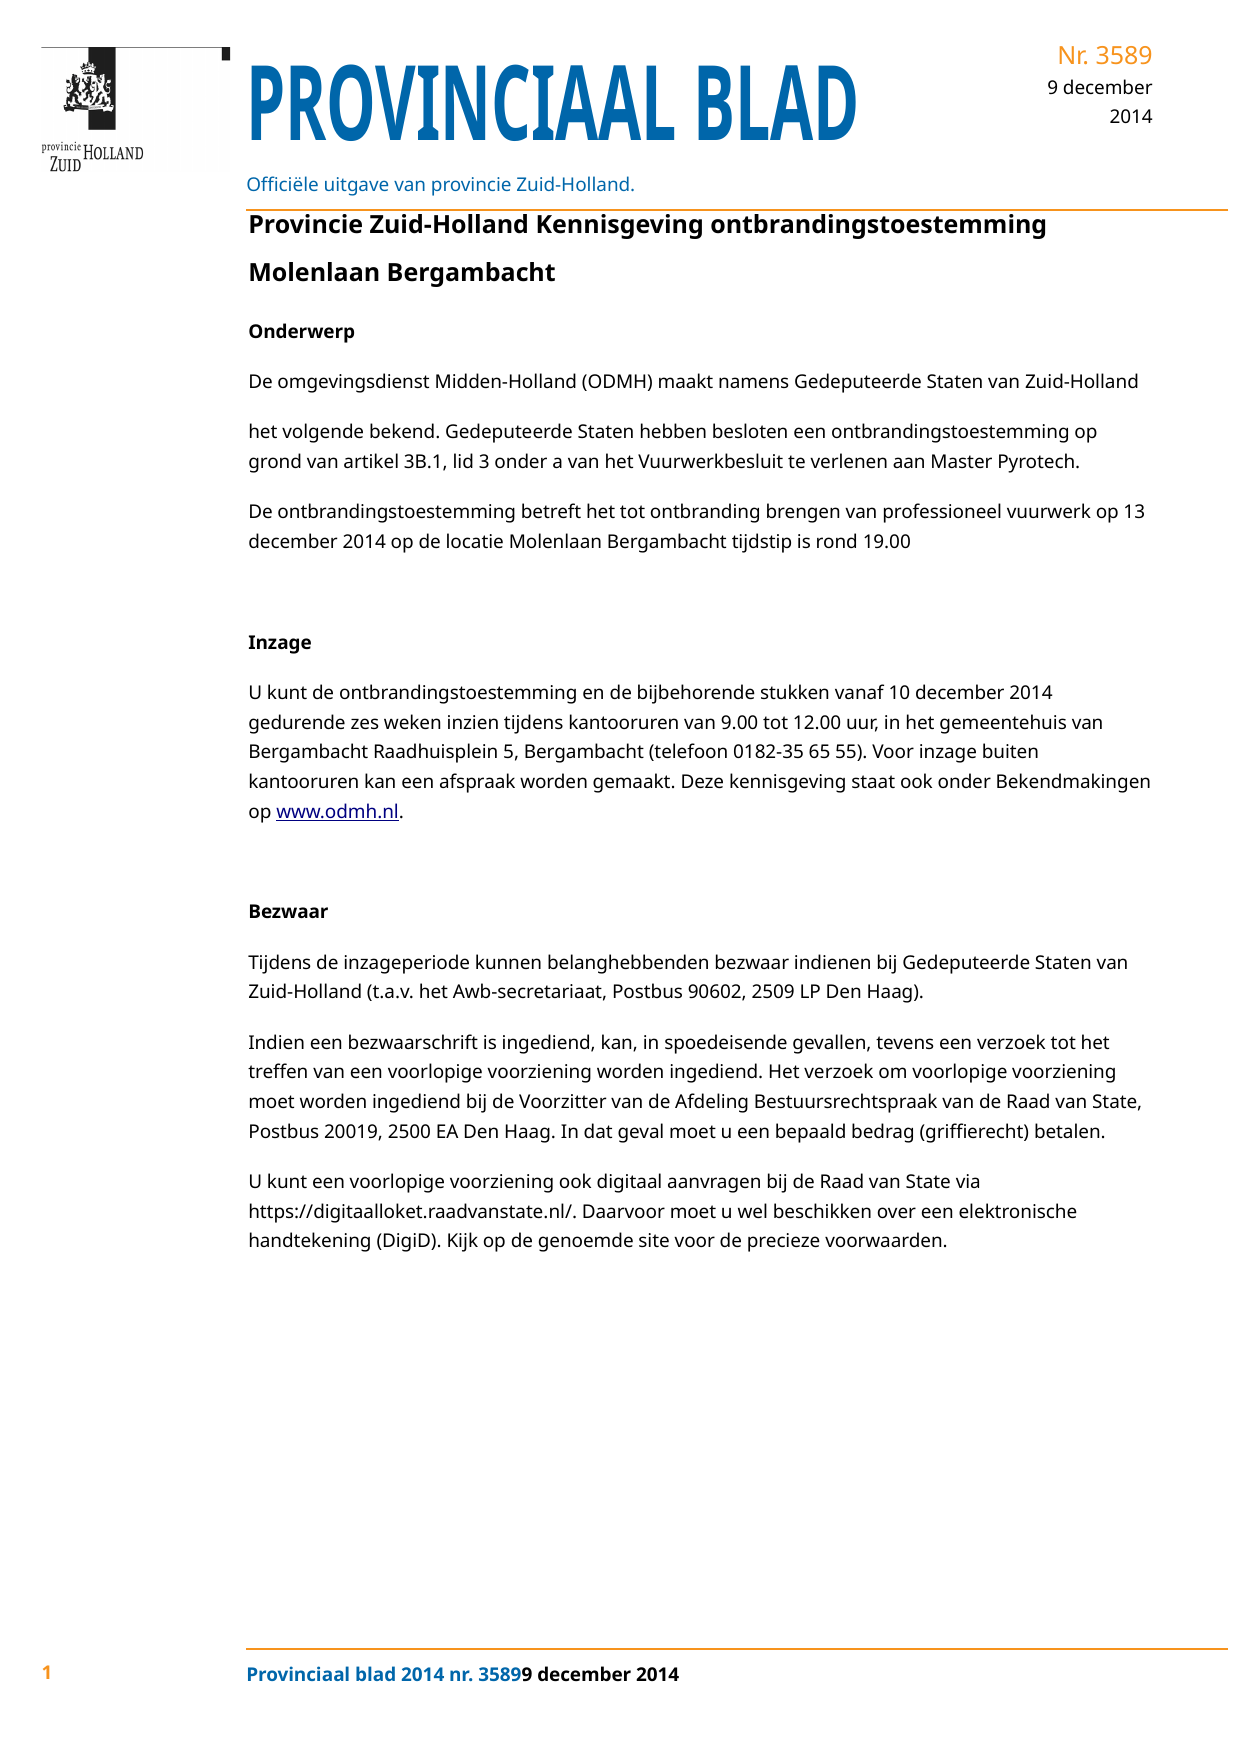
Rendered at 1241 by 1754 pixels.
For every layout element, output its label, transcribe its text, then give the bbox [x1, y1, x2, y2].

text U kunt de ontbrandingstoestemming en de bijbehorende stukken vanaf 10 december 2014 gedurende zes weken inzien tijdens kantooruren van 9.00 tot 12.00 uur, in het gemeentehuis van Bergambacht Raadhuisplein 5, Bergambacht (telefoon 0182-35 65 55). Voor inzage buiten kantooruren kan een afspraak worden gemaakt. Deze kennisgeving staat ook onder Bekendmakingen op www.odmh.nl. [248, 679, 1152, 824]
text Onderwerp [248, 318, 1152, 344]
text De omgevingsdienst Midden-Holland (ODMH) maakt namens Gedeputeerde Staten van Zuid-Holland [248, 368, 1152, 394]
text Provincie Zuid-Holland Kennisgeving ontbrandingstoestemming Molenlaan Bergambacht [248, 211, 1152, 288]
text het volgende bekend. Gedeputeerde Staten hebben besloten een ontbrandingstoestemming op grond van artikel 3B.1, lid 3 onder a van het Vuurwerkbesluit te verlenen aan Master Pyrotech. [248, 419, 1152, 474]
text De ontbrandingstoestemming betreft het tot ontbranding brengen van professioneel vuurwerk op 13 december 2014 op de locatie Molenlaan Bergambacht tijdstip is rond 19.00 [248, 499, 1152, 554]
text Indien een bezwaarschrift is ingediend, kan, in spoedeisende gevallen, tevens een verzoek tot het treffen van een voorlopige voorziening worden ingediend. Het verzoek om voorlopige voorziening moet worden ingediend bij de Voorzitter van de Afdeling Bestuursrechtspraak van de Raad van State, Postbus 20019, 2500 EA Den Haag. In dat geval moet u een bepaald bedrag (griffierecht) betalen. [248, 1029, 1152, 1144]
text Tijdens de inzageperiode kunnen belanghebbenden bezwaar indienen bij Gedeputeerde Staten van Zuid-Holland (t.a.v. het Awb-secretariaat, Postbus 90602, 2509 LP Den Haag). [248, 949, 1152, 1004]
picture [41, 47, 231, 172]
text Bezwaar [248, 899, 1152, 924]
text Inzage [248, 629, 1152, 655]
text U kunt een voorlopige voorziening ook digitaal aanvragen bij de Raad van State via https://digitaalloket.raadvanstate.nl/. Daarvoor moet u wel beschikken over een elektronische handtekening (DigiD). Kijk op de genoemde site voor de precieze voorwaarden. [248, 1168, 1152, 1253]
